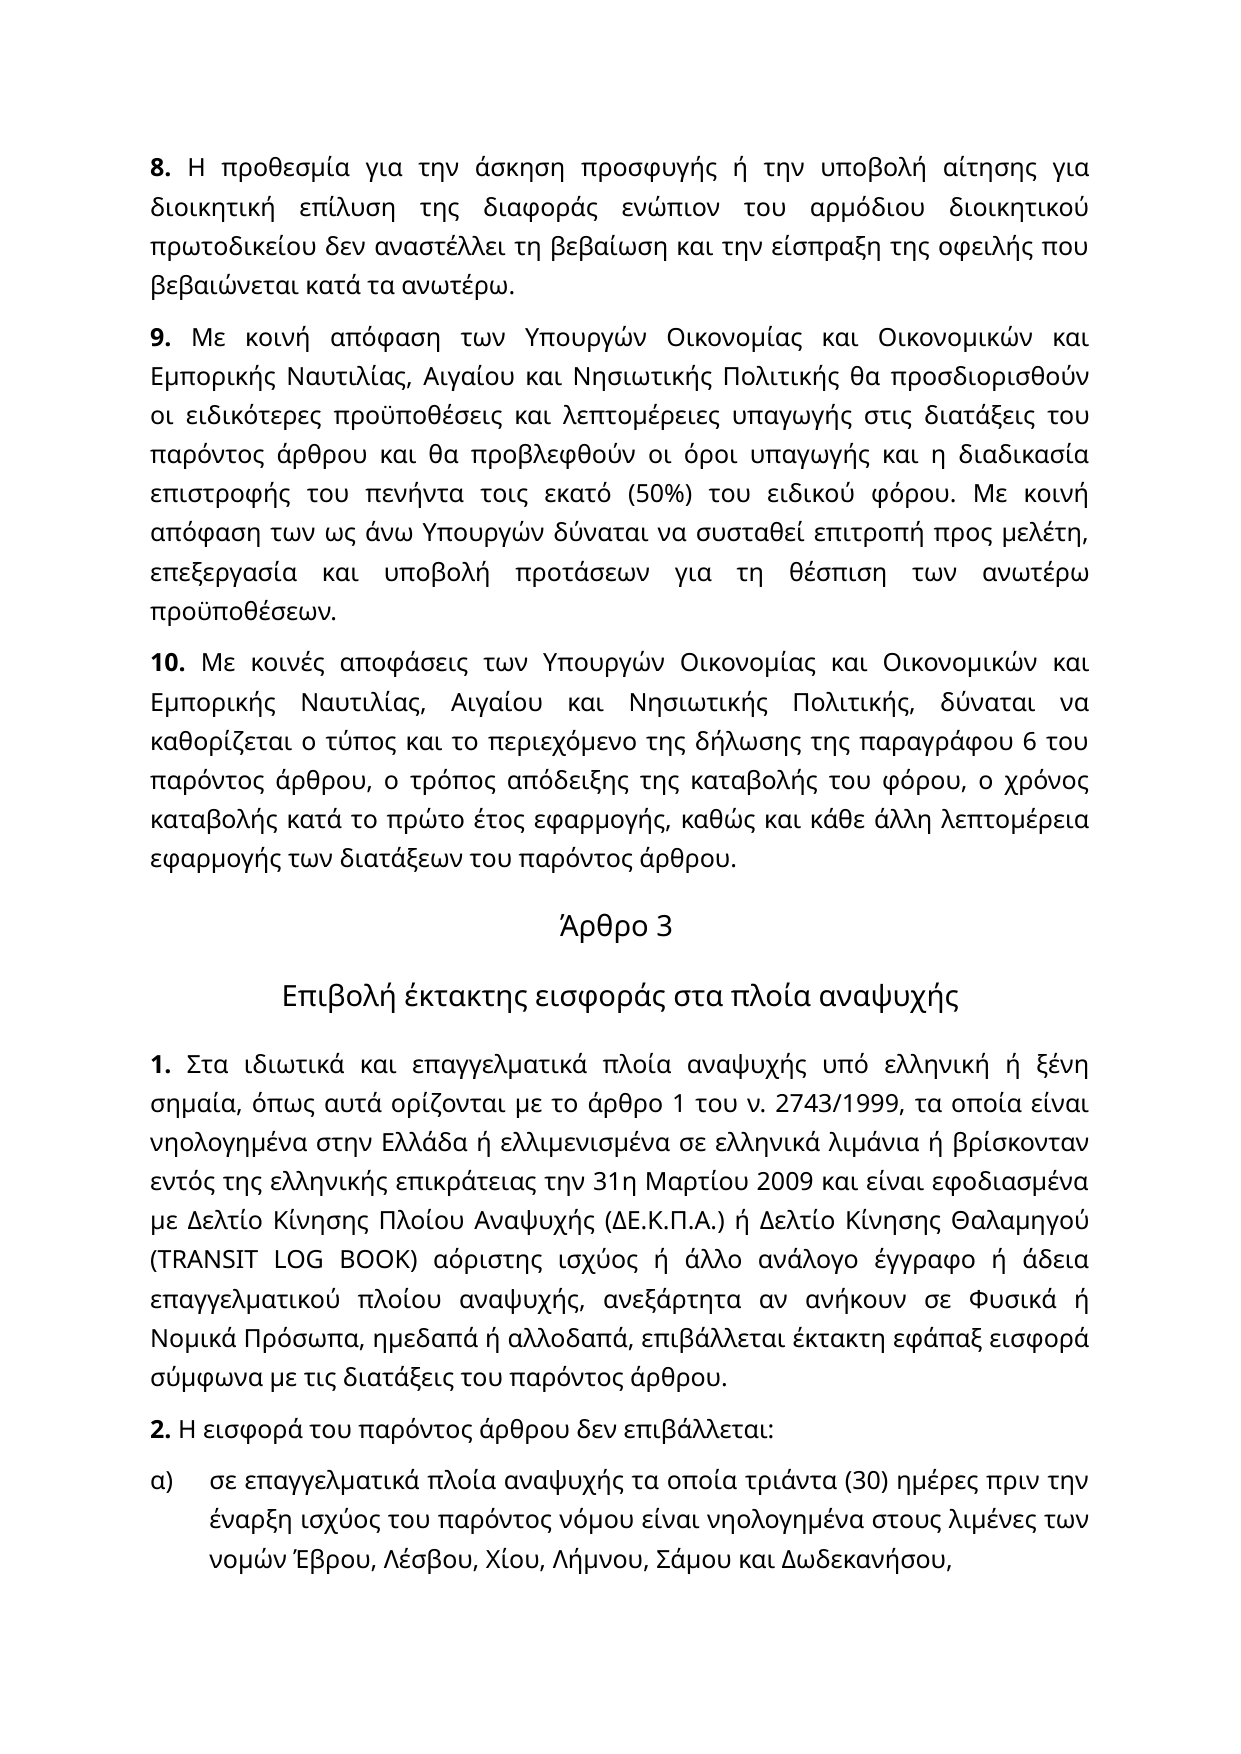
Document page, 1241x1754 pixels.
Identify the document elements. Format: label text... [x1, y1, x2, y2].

text 1. Στα ιδιωτικά και επαγγελματικά πλοία αναψυχής υπό ελληνική ή ξένη σημαία, όπως αυτά ορίζονται με το άρθρο 1 του ν. 2743/1999, τα οποία είναι νηολογημένα στην Ελλάδα ή ελλιμενισμένα σε ελληνικά λιμάνια ή βρίσκονταν εντός της ελληνικής επικράτειας την 31η Μαρτίου 2009 και είναι εφοδιασμένα με Δελτίο Κίνησης Πλοίου Αναψυχής (ΔΕ.Κ.Π.Α.) ή Δελτίο Κίνησης Θαλαμηγού (TRANSIT LOG BOOK) αόριστης ισχύος ή άλλο ανάλογο έγγραφο ή άδεια επαγγελματικού πλοίου αναψυχής, ανεξάρτητα αν ανήκουν σε Φυσικά ή Νομικά Πρόσωπα, ημεδαπά ή αλλοδαπά, επιβάλλεται έκτακτη εφάπαξ εισφορά σύμφωνα με τις διατάξεις του παρόντος άρθρου. [150, 1046, 1090, 1394]
subtitle Άρθρο 3 [150, 905, 1090, 945]
list α) σε επαγγελματικά πλοία αναψυχής τα οποία τριάντα (30) ημέρες πριν την έναρξη ισχύος του παρόντος νόμου είναι νηολογημένα στους λιμένες των νομών Έβρου, Λέσβου, Χίου, Λήμνου, Σάμου και Δωδεκανήσου, [150, 1463, 1090, 1575]
text 10. Με κοινές αποφάσεις των Υπουργών Οικονομίας και Οικονομικών και Εμπορικής Ναυτιλίας, Αιγαίου και Νησιωτικής Πολιτικής, δύναται να καθορίζεται ο τύπος και το περιεχόμενο της δήλωσης της παραγράφου 6 του παρόντος άρθρου, ο τρόπος απόδειξης της καταβολής του φόρου, ο χρόνος καταβολής κατά το πρώτο έτος εφαρμογής, καθώς και κάθε άλλη λεπτομέρεια εφαρμογής των διατάξεων του παρόντος άρθρου. [150, 645, 1090, 875]
text 2. Η εισφορά του παρόντος άρθρου δεν επιβάλλεται: [150, 1411, 1090, 1445]
text 9. Με κοινή απόφαση των Υπουργών Οικονομίας και Οικονομικών και Εμπορικής Ναυτιλίας, Αιγαίου και Νησιωτικής Πολιτικής θα προσδιορισθούν οι ειδικότερες προϋποθέσεις και λεπτομέρειες υπαγωγής στις διατάξεις του παρόντος άρθρου και θα προβλεφθούν οι όροι υπαγωγής και η διαδικασία επιστροφής του πενήντα τοις εκατό (50%) του ειδικού φόρου. Με κοινή απόφαση των ως άνω Υπουργών δύναται να συσταθεί επιτροπή προς μελέτη, επεξεργασία και υποβολή προτάσεων για τη θέσπιση των ανωτέρω προϋποθέσεων. [150, 319, 1090, 627]
subtitle Επιβολή έκτακτης εισφοράς στα πλοία αναψυχής [150, 976, 1090, 1015]
text 8. Η προθεσμία για την άσκηση προσφυγής ή την υποβολή αίτησης για διοικητική επίλυση της διαφοράς ενώπιον του αρμόδιου διοικητικού πρωτοδικείου δεν αναστέλλει τη βεβαίωση και την είσπραξη της οφειλής που βεβαιώνεται κατά τα ανωτέρω. [150, 150, 1090, 302]
